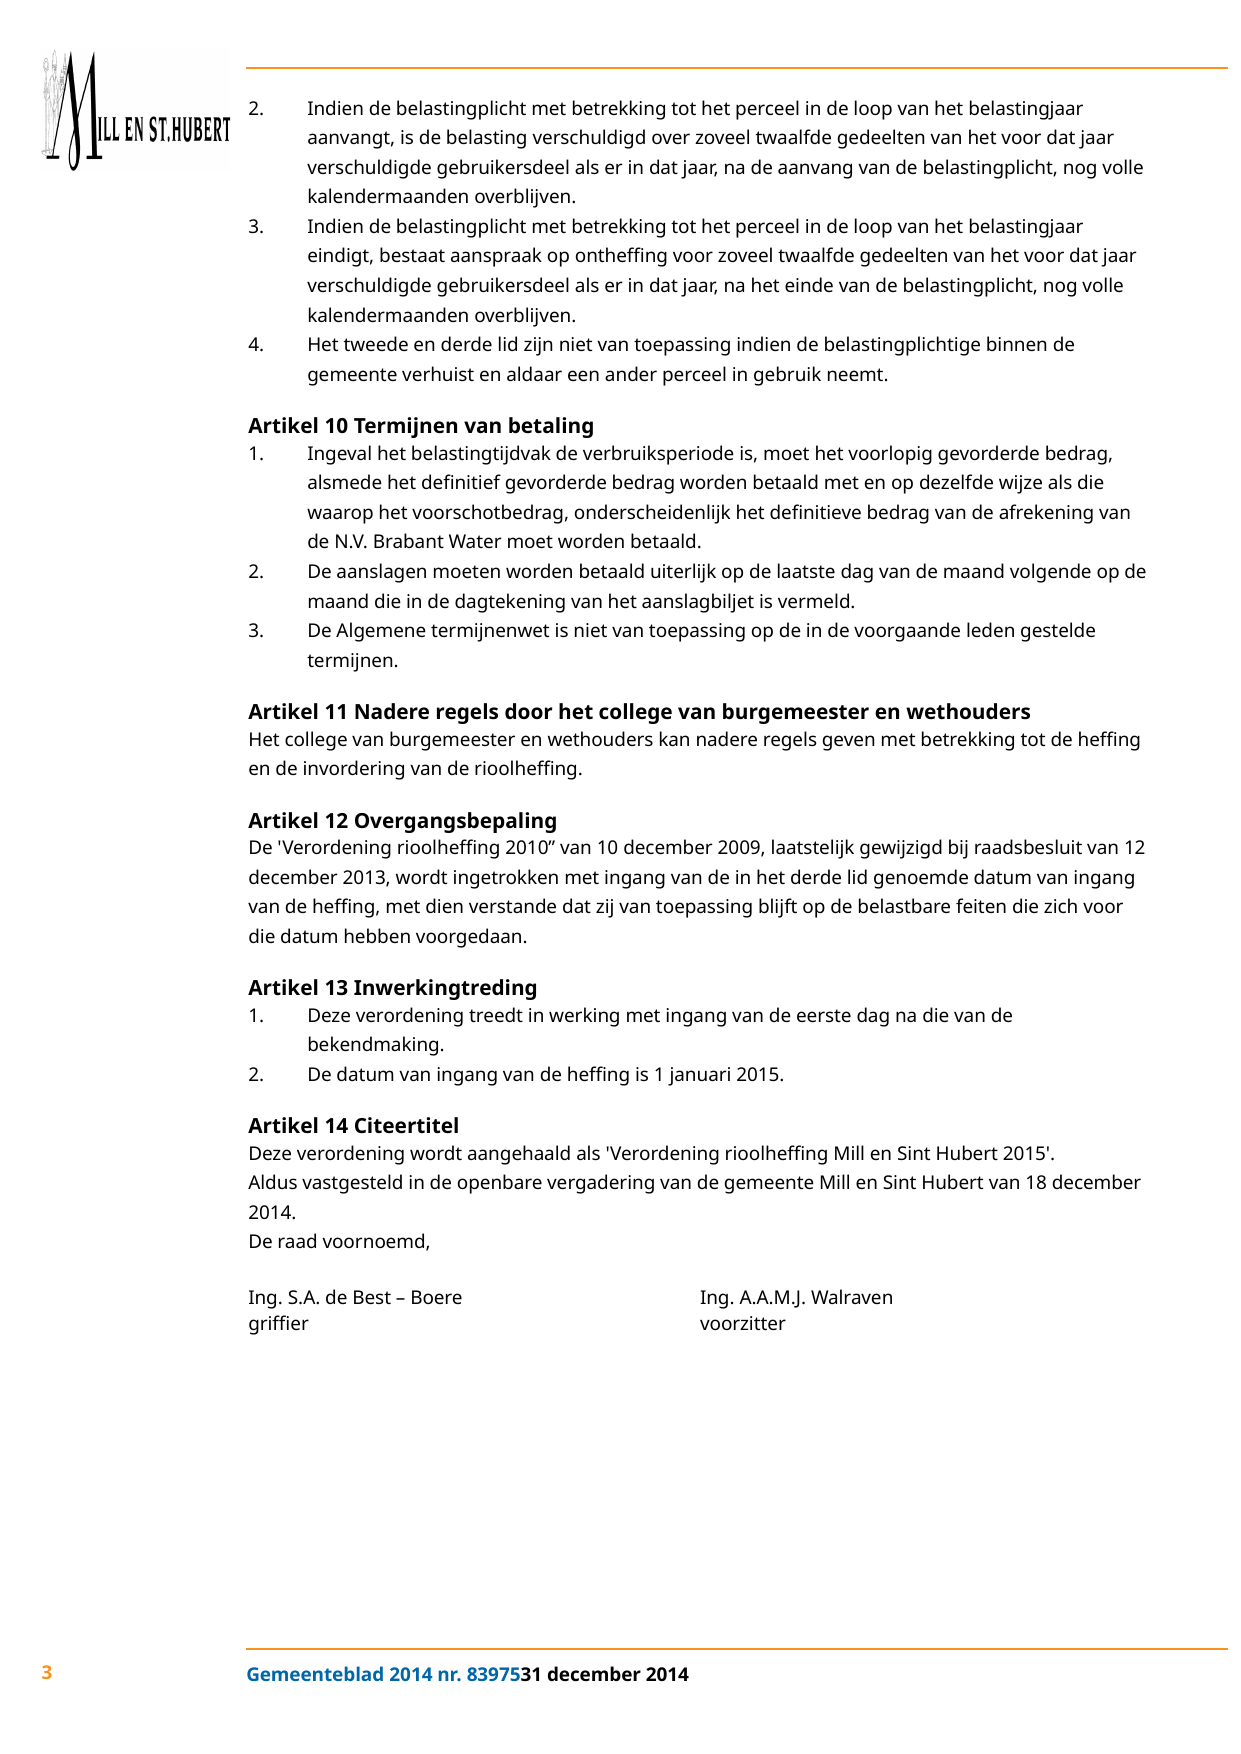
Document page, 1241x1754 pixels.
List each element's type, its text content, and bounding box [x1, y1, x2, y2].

list Deze verordening treedt in werking met ingang van de eerste dag na die van de bekendmaking. [248, 1002, 1152, 1057]
table_header [248, 1387, 627, 1413]
picture [41, 47, 231, 172]
list Het tweede en derde lid zijn niet van toepassing indien de belastingplichtige binnen de gemeente verhuist en aldaar een ander perceel in gebruik neemt. [248, 331, 1152, 387]
table_header Ing. A.A.M.J. Walraven [700, 1284, 1152, 1310]
text Artikel 14 Citeertitel [248, 1111, 1152, 1140]
table_header Ing. S.A. de Best – Boere [248, 1284, 700, 1310]
list Indien de belastingplicht met betrekking tot het perceel in de loop van het belastingjaar eindigt, bestaat aanspraak op ontheffing voor zoveel twaalfde gedeelten van het voor dat jaar verschuldigde gebruikersdeel als er in dat jaar, na het einde van de belastingplicht, nog volle kalendermaanden overblijven. [248, 213, 1152, 328]
table_cell [248, 1413, 627, 1438]
text Artikel 10 Termijnen van betaling [248, 411, 1152, 440]
text De 'Verordening rioolheffing 2010” van 10 december 2009, laatstelijk gewijzigd bij raadsbesluit van 12 december 2013, wordt ingetrokken met ingang van de in het derde lid genoemde datum van ingang van de heffing, met dien verstande dat zij van toepassing blijft op de belastbare feiten die zich voor die datum hebben voorgedaan. [248, 834, 1152, 949]
table_header [628, 1387, 1152, 1413]
text Het college van burgemeester en wethouders kan nadere regels geven met betrekking tot de heffing en de invordering van de rioolheffing. [248, 726, 1152, 781]
text Artikel 13 Inwerkingtreding [248, 973, 1152, 1002]
table_cell voorzitter [700, 1310, 1152, 1335]
text Deze verordening wordt aangehaald als 'Verordening rioolheffing Mill en Sint Hubert 2015'. [248, 1140, 1152, 1166]
table_cell griffier [248, 1310, 700, 1335]
list De aanslagen moeten worden betaald uiterlijk op de laatste dag van de maand volgende op de maand die in de dagtekening van het aanslagbiljet is vermeld. [248, 558, 1152, 613]
list De Algemene termijnenwet is niet van toepassing op de in de voorgaande leden gestelde termijnen. [248, 617, 1152, 673]
text Artikel 12 Overgangsbepaling [248, 806, 1152, 834]
list Indien de belastingplicht met betrekking tot het perceel in de loop van het belastingjaar aanvangt, is de belasting verschuldigd over zoveel twaalfde gedeelten van het voor dat jaar verschuldigde gebruikersdeel als er in dat jaar, na de aanvang van de belastingplicht, nog volle kalendermaanden overblijven. [248, 95, 1152, 209]
text Artikel 11 Nadere regels door het college van burgemeester en wethouders [248, 697, 1152, 726]
table_cell [248, 1438, 627, 1464]
text De raad voornoemd, [248, 1229, 1152, 1254]
list Ingeval het belastingtijdvak de verbruiksperiode is, moet het voorlopig gevorderde bedrag, alsmede het definitief gevorderde bedrag worden betaald met en op dezelfde wijze als die waarop het voorschotbedrag, onderscheidenlijk het definitieve bedrag van de afrekening van de N.V. Brabant Water moet worden betaald. [248, 440, 1152, 554]
table_cell [628, 1438, 1152, 1464]
list De datum van ingang van de heffing is 1 januari 2015. [248, 1061, 1152, 1087]
table_cell [628, 1413, 1152, 1438]
text Aldus vastgesteld in de openbare vergadering van de gemeente Mill en Sint Hubert van 18 december 2014. [248, 1169, 1152, 1225]
